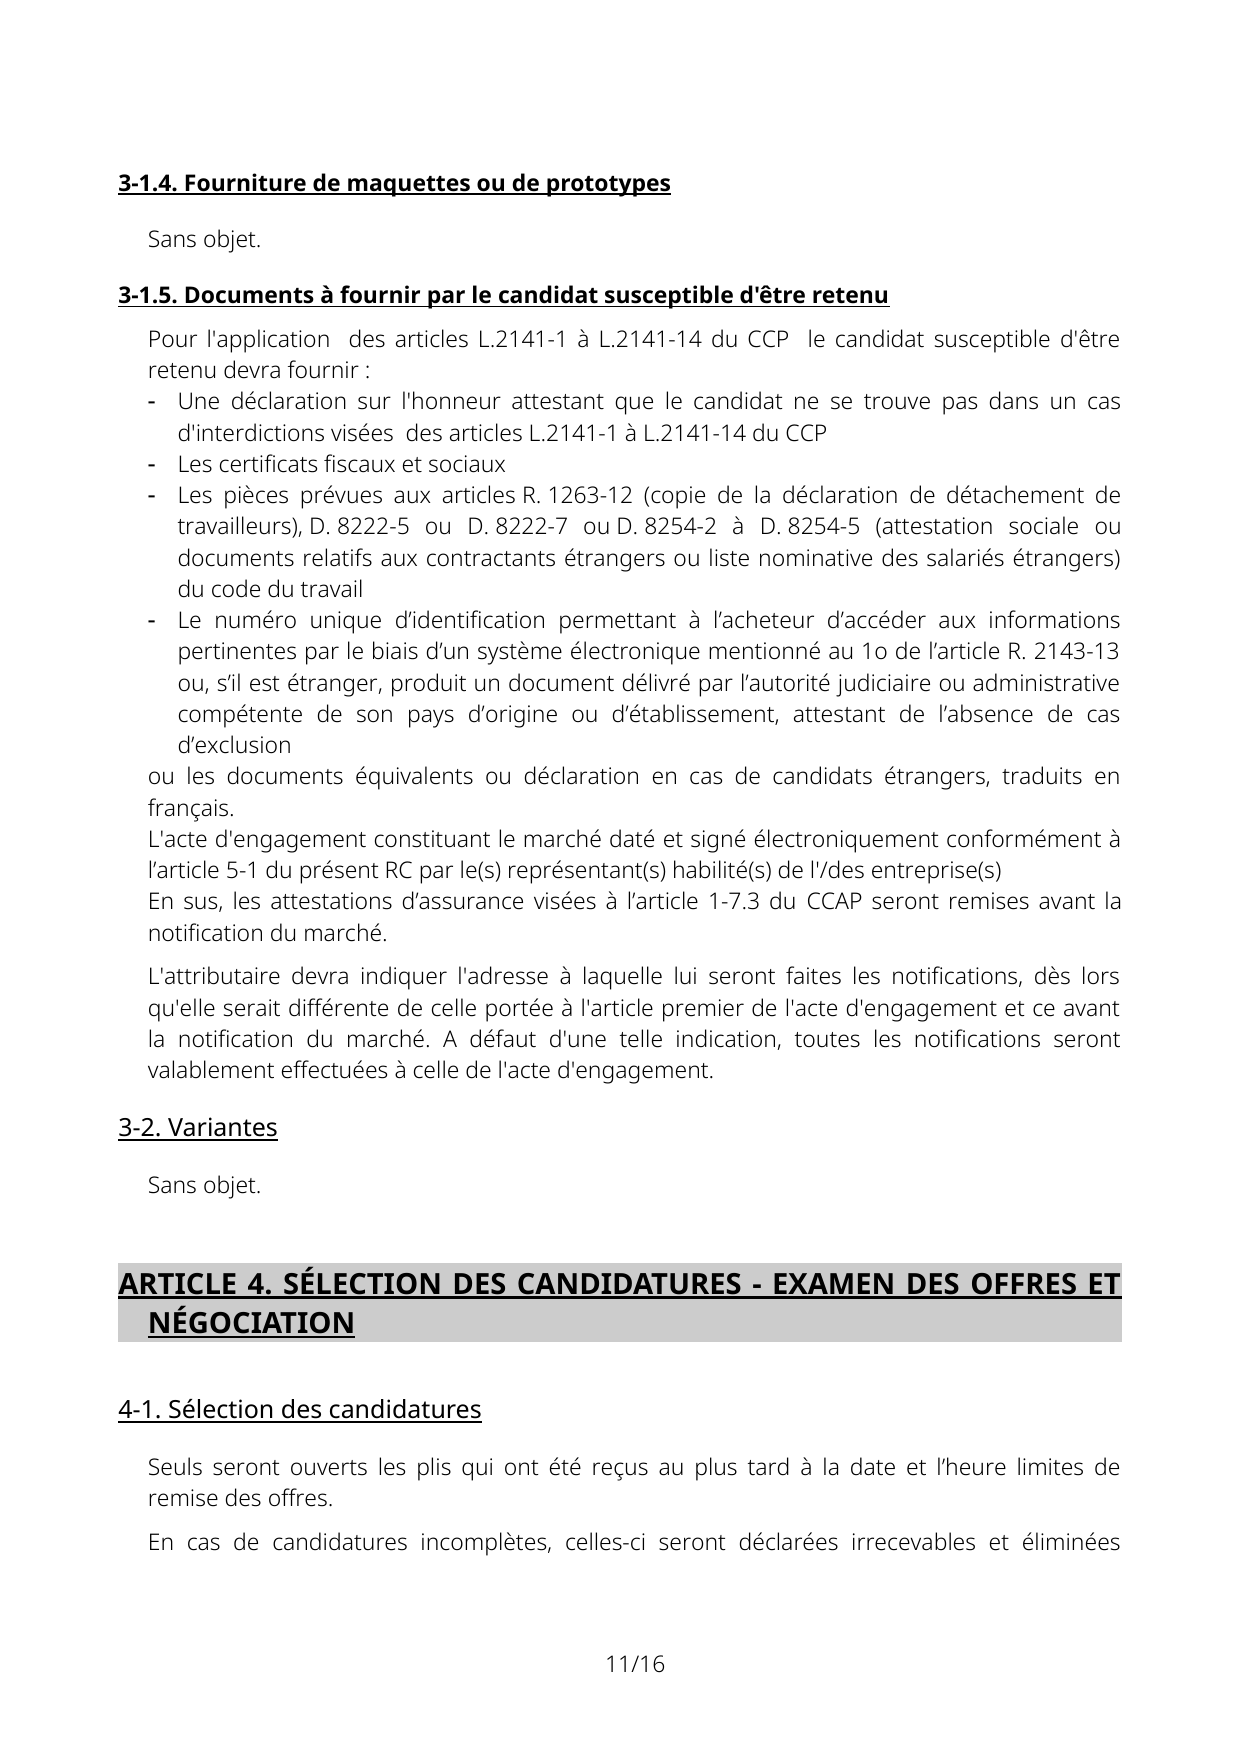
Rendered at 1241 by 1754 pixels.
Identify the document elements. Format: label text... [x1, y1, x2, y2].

text Seuls seront ouverts les plis qui ont été reçus au plus tard à la date et l’heure limites de remise des offres. [148, 1451, 1122, 1513]
text L'attributaire devra indiquer l'adresse à laquelle lui seront faites les notifications, dès lors qu'elle serait différente de celle portée à l'article premier de l'acte d'engagement et ce avant la notification du marché. A défaut d'une telle indication, toutes les notifications seront valablement effectuées à celle de l'acte d'engagement. [148, 960, 1122, 1085]
text ou les documents équivalents ou déclaration en cas de candidats étrangers, traduits en français. [148, 760, 1122, 823]
text L'acte d'engagement constituant le marché daté et signé électroniquement conformément à l’article 5-1 du présent RC par le(s) représentant(s) habilité(s) de l'/des entreprise(s) [148, 823, 1122, 885]
subtitle 3-2. Variantes [118, 1110, 1122, 1144]
text Sans objet. [148, 223, 1122, 254]
list Une déclaration sur l'honneur attestant que le candidat ne se trouve pas dans un cas d'interdictions visées des articles L.2141-1 à L.2141-14 du CCP [148, 385, 1122, 448]
text Pour l'application des articles L.2141-1 à L.2141-14 du CCP le candidat susceptible d'être retenu devra fournir : [148, 323, 1122, 385]
subtitle 3-1.5. Documents à fournir par le candidat susceptible d'être retenu [118, 279, 1122, 310]
subtitle 4-1. Sélection des candidatures [118, 1392, 1122, 1426]
subtitle NÉGOCIATION [118, 1299, 1122, 1342]
subtitle 3-1.4. Fourniture de maquettes ou de prototypes [118, 167, 1122, 198]
list Les certificats fiscaux et sociaux [148, 448, 1122, 479]
list Les pièces prévues aux articles R. 1263-12 (copie de la déclaration de détachement de travailleurs), D. 8222-5 ou D. 8222-7 ou D. 8254-2 à D. 8254-5 (attestation sociale ou documents relatifs aux contractants étrangers ou liste nominative des salariés étrangers) du code du travail [148, 479, 1122, 604]
text Sans objet. [148, 1169, 1122, 1200]
subtitle ARTICLE 4. SÉLECTION DES CANDIDATURES - EXAMEN DES OFFRES ET [118, 1263, 1122, 1296]
list Le numéro unique d’identification permettant à l’acheteur d’accéder aux informations pertinentes par le biais d’un système électronique mentionné au 1o de l’article R. 2143-13 ou, s’il est étranger, produit un document délivré par l’autorité judiciaire ou administrative compétente de son pays d’origine ou d’établissement, attestant de l’absence de cas d’exclusion [148, 604, 1122, 760]
text En sus, les attestations d’assurance visées à l’article 1-7.3 du CCAP seront remises avant la notification du marché. [148, 885, 1122, 948]
text En cas de candidatures incomplètes, celles-ci seront déclarées irrecevables et éliminées [148, 1526, 1122, 1557]
